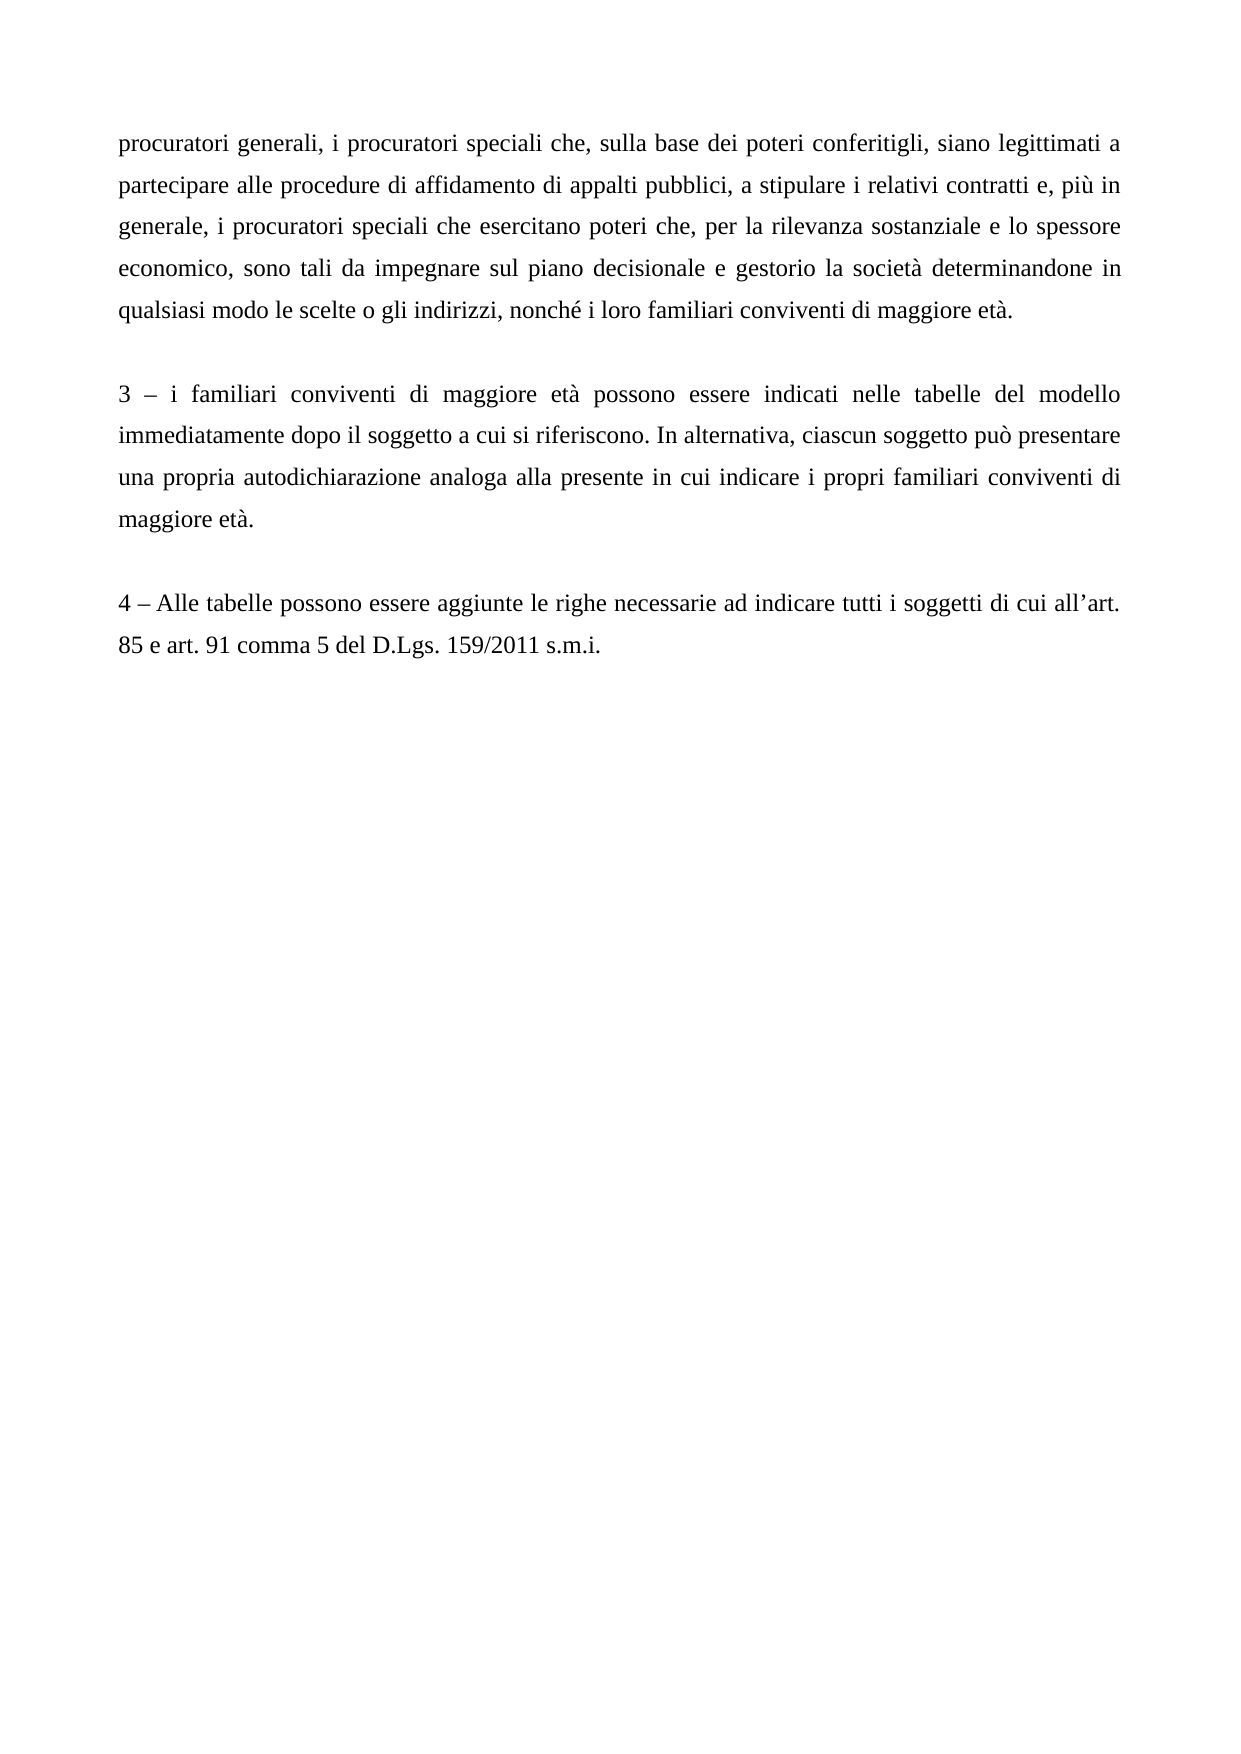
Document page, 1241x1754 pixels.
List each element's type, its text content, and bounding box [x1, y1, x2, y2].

text 4 – Alle tabelle possono essere aggiunte le righe necessarie ad indicare tutti i soggetti di cui all’art. 85 e art. 91 comma 5 del D.Lgs. 159/2011 s.m.i. [118, 578, 1122, 661]
text procuratori generali, i procuratori speciali che, sulla base dei poteri conferitigli, siano legittimati a partecipare alle procedure di affidamento di appalti pubblici, a stipulare i relativi contratti e, più in generale, i procuratori speciali che esercitano poteri che, per la rilevanza sostanziale e lo spessore economico, sono tali da impegnare sul piano decisionale e gestorio la società determinandone in qualsiasi modo le scelte o gli indirizzi, nonché i loro familiari conviventi di maggiore età. [118, 118, 1122, 326]
text 3 – i familiari conviventi di maggiore età possono essere indicati nelle tabelle del modello immediatamente dopo il soggetto a cui si riferiscono. In alternativa, ciascun soggetto può presentare una propria autodichiarazione analoga alla presente in cui indicare i propri familiari conviventi di maggiore età. [118, 369, 1122, 536]
